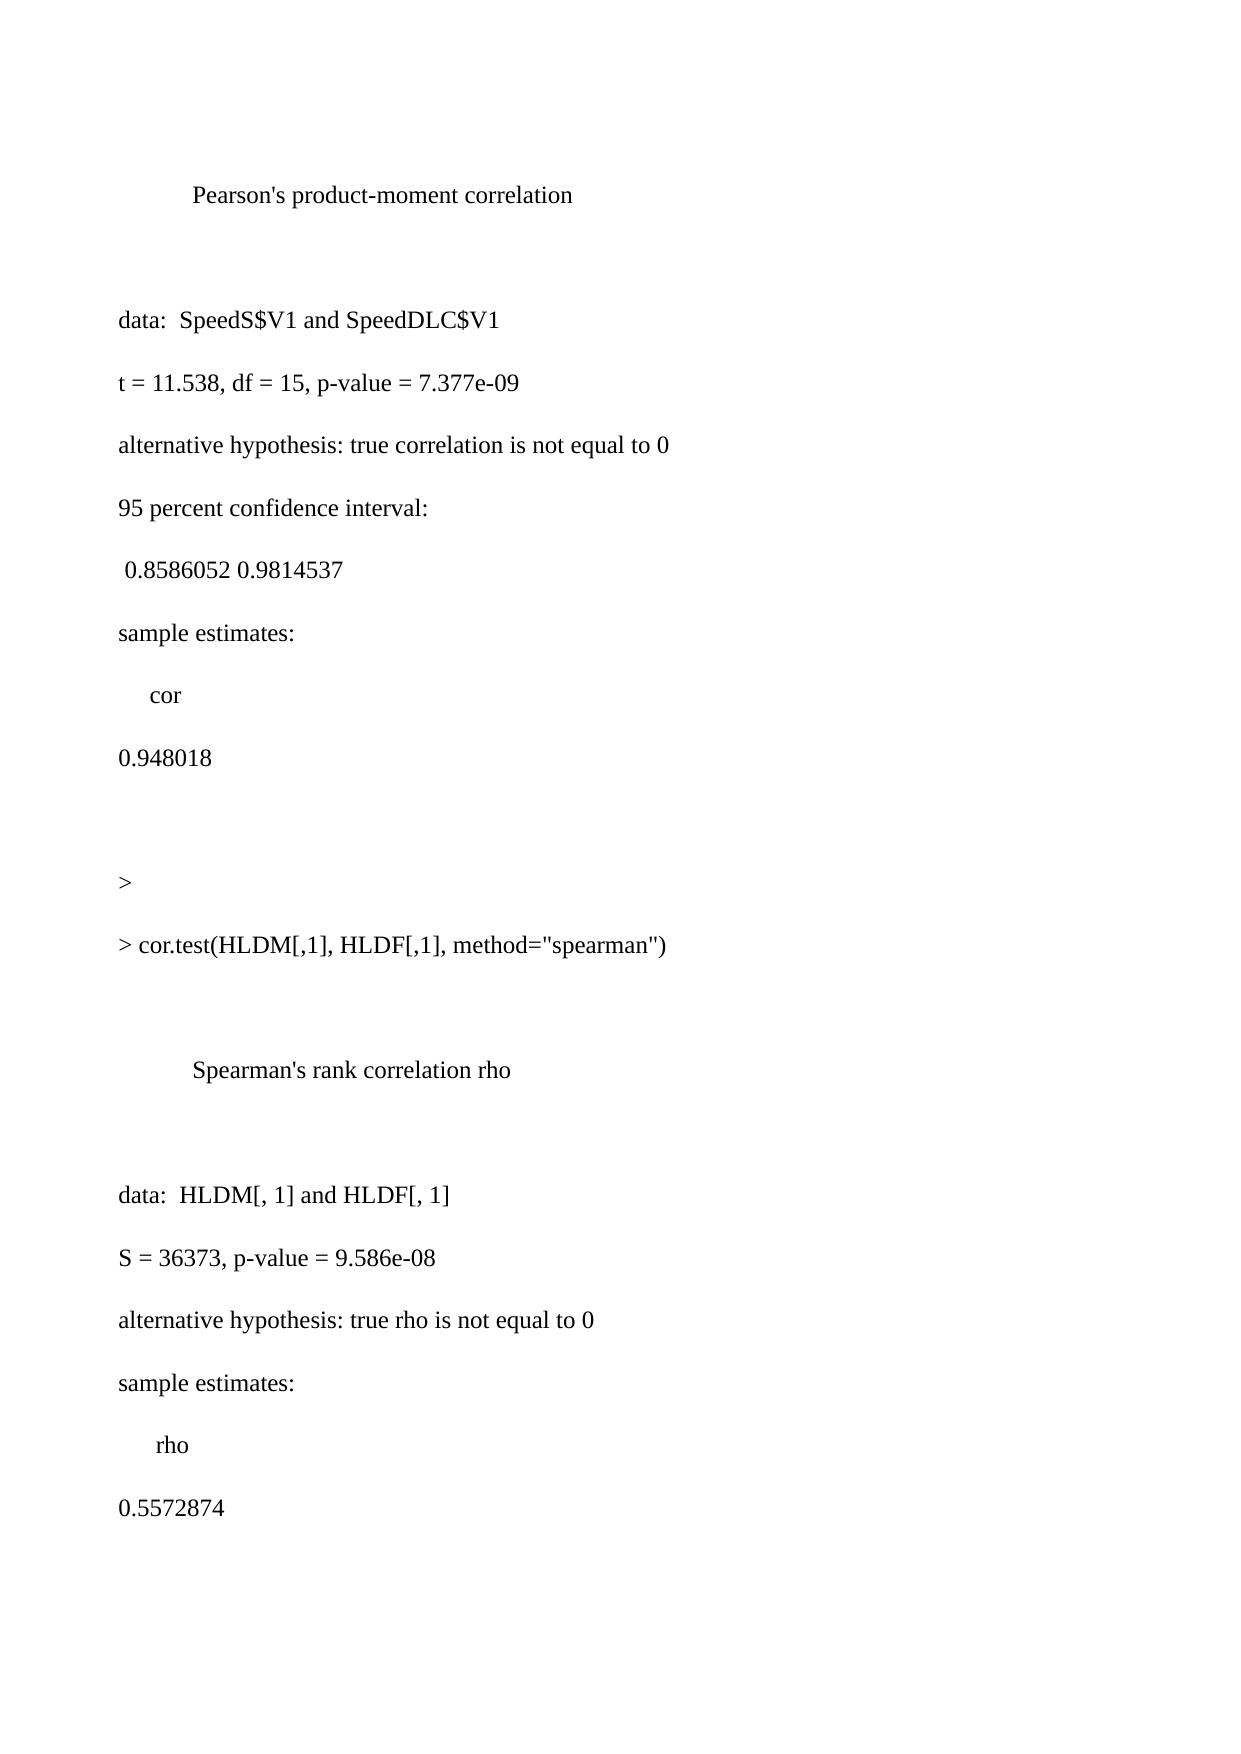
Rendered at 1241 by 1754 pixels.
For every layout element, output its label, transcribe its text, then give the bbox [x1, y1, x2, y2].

text data: HLDM[, 1] and HLDF[, 1] [118, 1181, 1122, 1209]
text alternative hypothesis: true correlation is not equal to 0 [118, 431, 1122, 459]
text S = 36373, p-value = 9.586e-08 [118, 1243, 1122, 1272]
text sample estimates: [118, 1368, 1122, 1397]
text 0.948018 [118, 743, 1122, 772]
text sample estimates: [118, 618, 1122, 647]
text rho [118, 1431, 1122, 1459]
text > [118, 868, 1122, 897]
text Pearson's product-moment correlation [118, 181, 1122, 209]
text 95 percent confidence interval: [118, 493, 1122, 522]
text > cor.test(HLDM[,1], HLDF[,1], method="spearman") [118, 931, 1122, 959]
text 0.8586052 0.9814537 [118, 556, 1122, 584]
text alternative hypothesis: true rho is not equal to 0 [118, 1306, 1122, 1334]
text 0.5572874 [118, 1493, 1122, 1522]
text cor [118, 681, 1122, 709]
text Spearman's rank correlation rho [118, 1056, 1122, 1084]
text data: SpeedS$V1 and SpeedDLC$V1 [118, 306, 1122, 334]
text t = 11.538, df = 15, p-value = 7.377e-09 [118, 368, 1122, 397]
